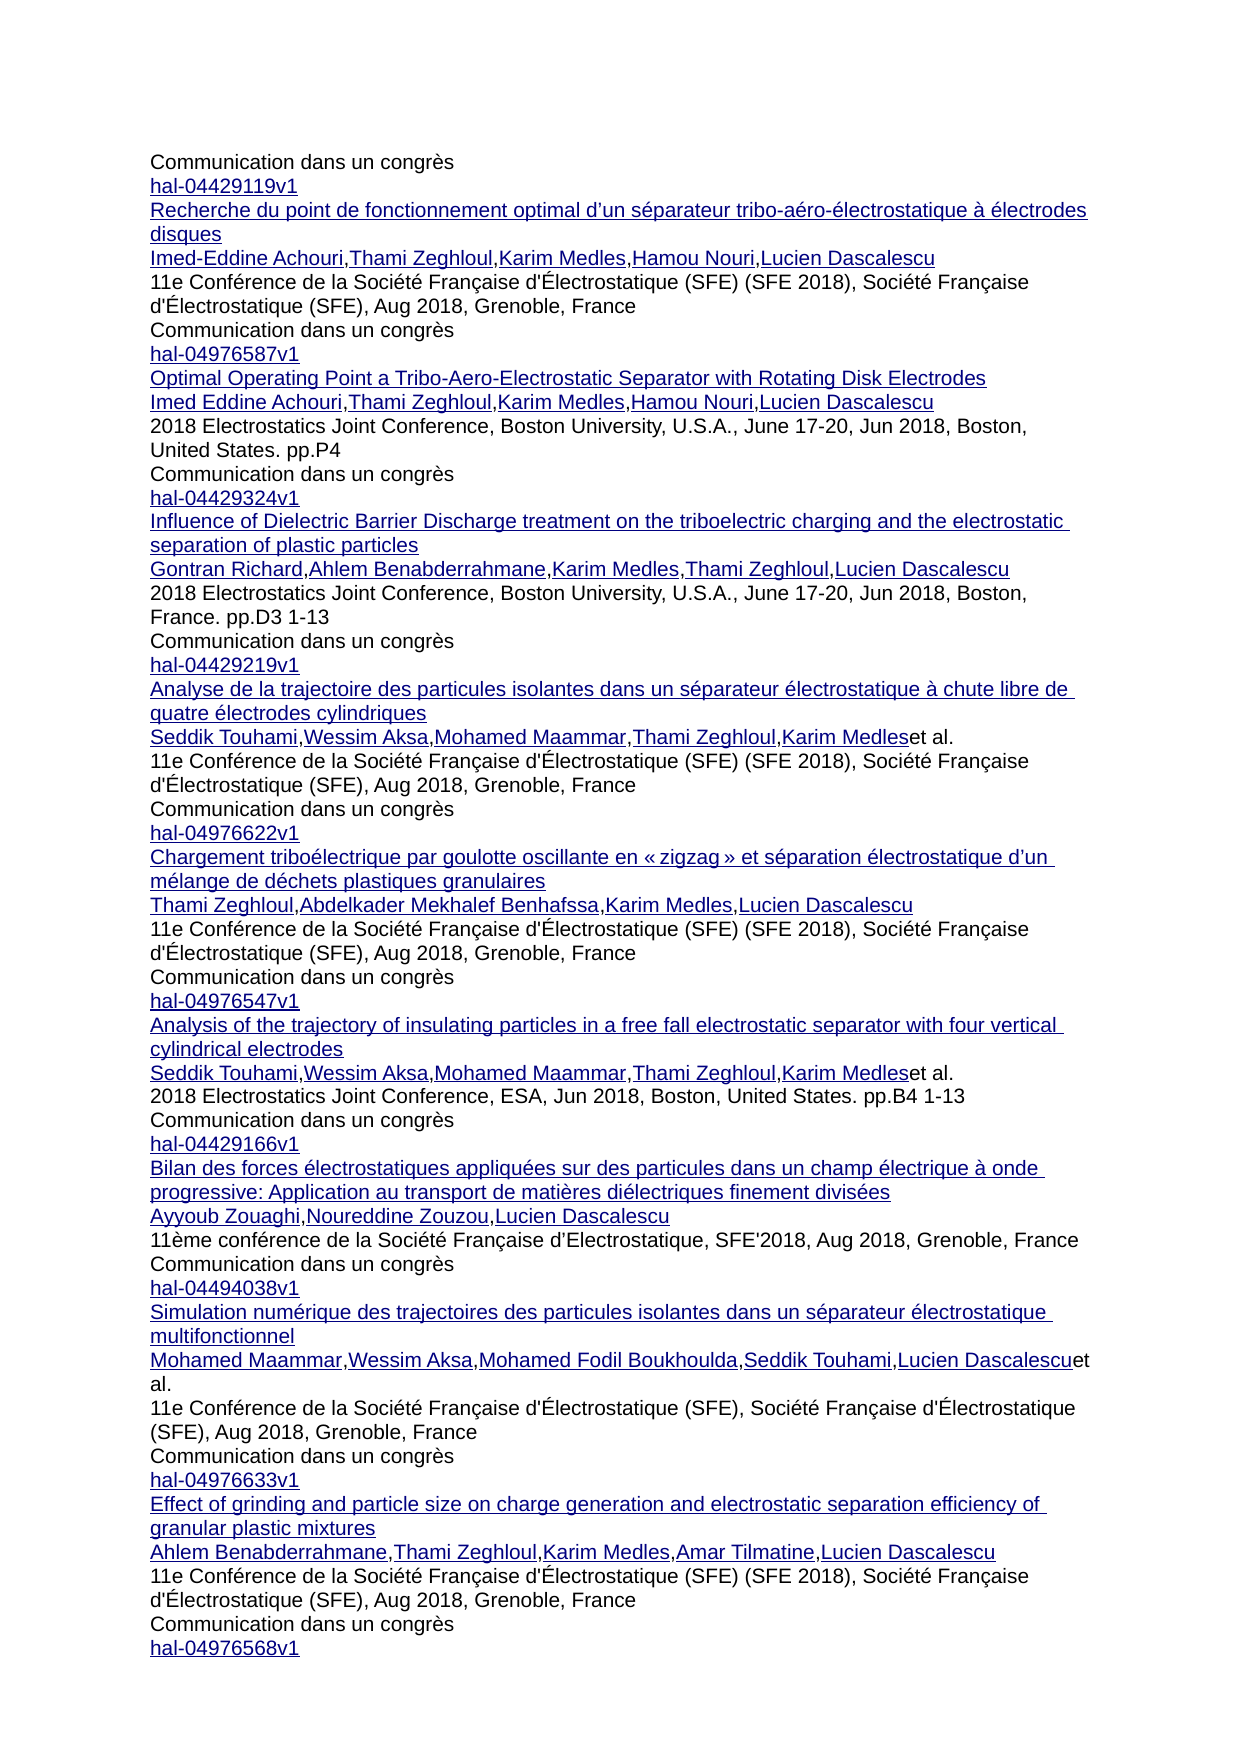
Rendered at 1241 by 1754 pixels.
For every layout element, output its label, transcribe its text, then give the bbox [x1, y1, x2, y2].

table_cell Bilan des forces électrostatiques appliquées sur des particules dans un champ électrique à onde progressive: Application au transport de matières diélectriques finement divisées Ayyoub Zouaghi,Noureddine Zouzou,Lucien Dascalescu 11ème conférence de la Société Française d’Electrostatique, SFE'2018, Aug 2018, Grenoble, France Communication dans un congrès hal-04494038v1 [150, 1156, 1090, 1300]
table_cell Analyse de la trajectoire des particules isolantes dans un séparateur électrostatique à chute libre de quatre électrodes cylindriques Seddik Touhami,Wessim Aksa,Mohamed Maammar,Thami Zeghloul,Karim Medleset al. 11e Conférence de la Société Française d'Électrostatique (SFE) (SFE 2018), Société Française d'Électrostatique (SFE), Aug 2018, Grenoble, France Communication dans un congrès hal-04976622v1 [150, 677, 1090, 845]
table_cell Optimal Operating Point a Tribo-Aero-Electrostatic Separator with Rotating Disk Electrodes Imed Eddine Achouri,Thami Zeghloul,Karim Medles,Hamou Nouri,Lucien Dascalescu 2018 Electrostatics Joint Conference, Boston University, U.S.A., June 17-20, Jun 2018, Boston, United States. pp.P4 Communication dans un congrès hal-04429324v1 [150, 366, 1090, 509]
table_cell Analysis of the trajectory of insulating particles in a free fall electrostatic separator with four vertical cylindrical electrodes Seddik Touhami,Wessim Aksa,Mohamed Maammar,Thami Zeghloul,Karim Medleset al. 2018 Electrostatics Joint Conference, ESA, Jun 2018, Boston, United States. pp.B4 1-13 Communication dans un congrès hal-04429166v1 [150, 1013, 1090, 1156]
table_cell Chargement triboélectrique par goulotte oscillante en « zigzag » et séparation électrostatique d’un mélange de déchets plastiques granulaires Thami Zeghloul,Abdelkader Mekhalef Benhafssa,Karim Medles,Lucien Dascalescu 11e Conférence de la Société Française d'Électrostatique (SFE) (SFE 2018), Société Française d'Électrostatique (SFE), Aug 2018, Grenoble, France Communication dans un congrès hal-04976547v1 [150, 845, 1090, 1012]
table_cell Simulation numérique des trajectoires des particules isolantes dans un séparateur électrostatique multifonctionnel Mohamed Maammar,Wessim Aksa,Mohamed Fodil Boukhoulda,Seddik Touhami,Lucien Dascalescuet al. 11e Conférence de la Société Française d'Électrostatique (SFE), Société Française d'Électrostatique (SFE), Aug 2018, Grenoble, France Communication dans un congrès hal-04976633v1 [150, 1300, 1090, 1492]
table_cell Effect of grinding and particle size on charge generation and electrostatic separation efficiency of granular plastic mixtures Ahlem Benabderrahmane,Thami Zeghloul,Karim Medles,Amar Tilmatine,Lucien Dascalescu 11e Conférence de la Société Française d'Électrostatique (SFE) (SFE 2018), Société Française d'Électrostatique (SFE), Aug 2018, Grenoble, France Communication dans un congrès hal-04976568v1 [150, 1492, 1090, 1659]
table_cell Influence of Dielectric Barrier Discharge treatment on the triboelectric charging and the electrostatic separation of plastic particles Gontran Richard,Ahlem Benabderrahmane,Karim Medles,Thami Zeghloul,Lucien Dascalescu 2018 Electrostatics Joint Conference, Boston University, U.S.A., June 17-20, Jun 2018, Boston, France. pp.D3 1-13 Communication dans un congrès hal-04429219v1 [150, 509, 1090, 677]
table_cell Communication dans un congrès hal-04429119v1 [150, 150, 1090, 198]
table_cell Recherche du point de fonctionnement optimal d’un séparateur tribo-aéro-électrostatique à électrodes disques Imed-Eddine Achouri,Thami Zeghloul,Karim Medles,Hamou Nouri,Lucien Dascalescu 11e Conférence de la Société Française d'Électrostatique (SFE) (SFE 2018), Société Française d'Électrostatique (SFE), Aug 2018, Grenoble, France Communication dans un congrès hal-04976587v1 [150, 198, 1090, 366]
